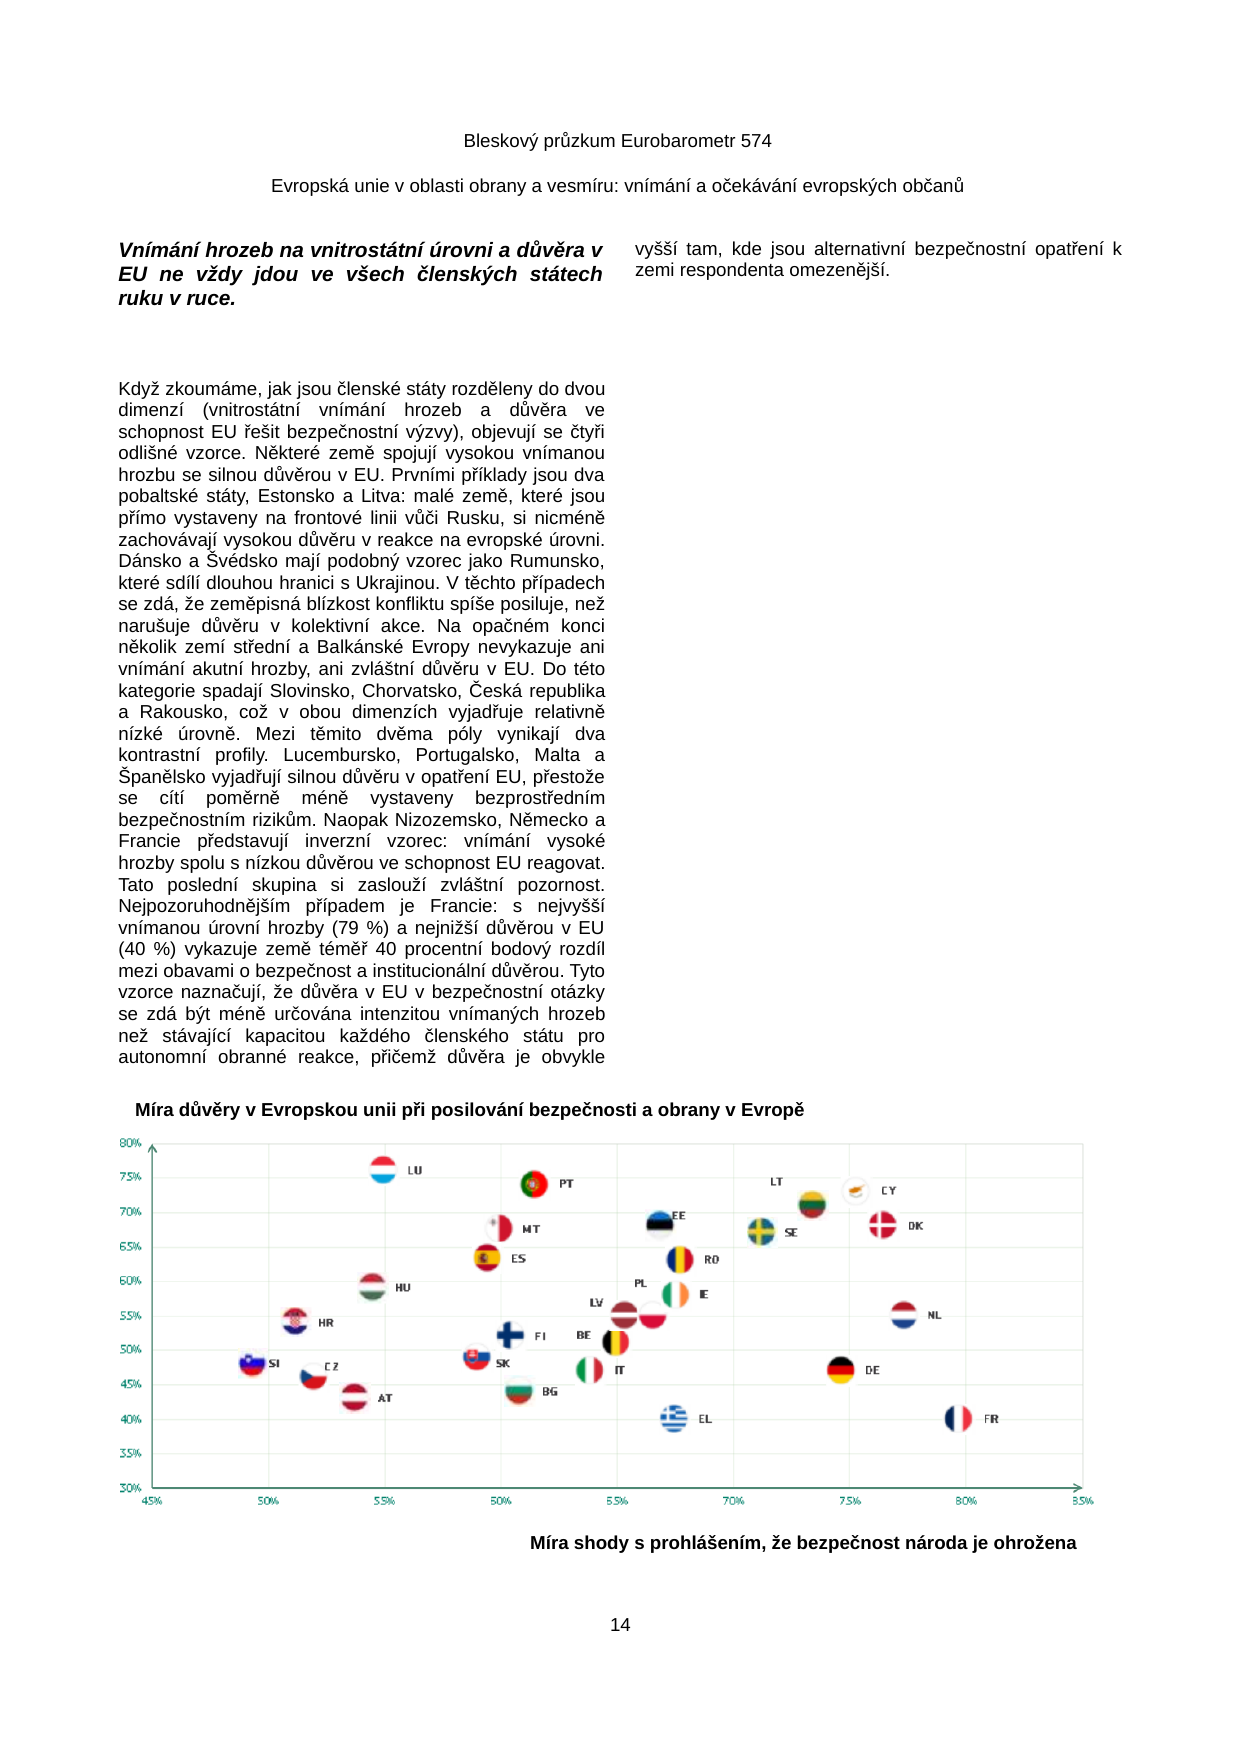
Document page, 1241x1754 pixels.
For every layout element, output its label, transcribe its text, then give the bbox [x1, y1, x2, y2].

text vyšší tam, kde jsou alternativní bezpečnostní opatření k zemi respondenta omezenější. [635, 237, 1122, 281]
picture [113, 1130, 1100, 1512]
text Vnímání hrozeb na vnitrostátní úrovni a důvěra v EU ne vždy jdou ve všech členských státech ruku v ruce. [118, 237, 605, 309]
text Když zkoumáme, jak jsou členské státy rozděleny do dvou dimenzí (vnitrostátní vnímání hrozeb a důvěra ve schopnost EU řešit bezpečnostní výzvy), objevují se čtyři odlišné vzorce. Některé země spojují vysokou vnímanou hrozbu se silnou důvěrou v EU. Prvními příklady jsou dva pobaltské státy, Estonsko a Litva: malé země, které jsou přímo vystaveny na frontové linii vůči Rusku, si nicméně zachovávají vysokou důvěru v reakce na evropské úrovni. Dánsko a Švédsko mají podobný vzorec jako Rumunsko, které sdílí dlouhou hranici s Ukrajinou. V těchto případech se zdá, že zeměpisná blízkost konfliktu spíše posiluje, než narušuje důvěru v kolektivní akce. Na opačném konci několik zemí střední a Balkánské Evropy nevykazuje ani vnímání akutní hrozby, ani zvláštní důvěru v EU. Do této kategorie spadají Slovinsko, Chorvatsko, Česká republika a Rakousko, což v obou dimenzích vyjadřuje relativně nízké úrovně. Mezi těmito dvěma póly vynikají dva kontrastní profily. Lucembursko, Portugalsko, Malta a Španělsko vyjadřují silnou důvěru v opatření EU, přestože se cítí poměrně méně vystaveny bezprostředním bezpečnostním rizikům. Naopak Nizozemsko, Německo a Francie představují inverzní vzorec: vnímání vysoké hrozby spolu s nízkou důvěrou ve schopnost EU reagovat. Tato poslední skupina si zaslouží zvláštní pozornost. Nejpozoruhodnějším případem je Francie: s nejvyšší vnímanou úrovní hrozby (79 %) a nejnižší důvěrou v EU (40 %) vykazuje země téměř 40 procentní bodový rozdíl mezi obavami o bezpečnost a institucionální důvěrou. Tyto vzorce naznačují, že důvěra v EU v bezpečnostní otázky se zdá být méně určována intenzitou vnímaných hrozeb než stávající kapacitou každého členského státu pro autonomní obranné reakce, přičemž důvěra je obvykle [118, 377, 605, 1067]
